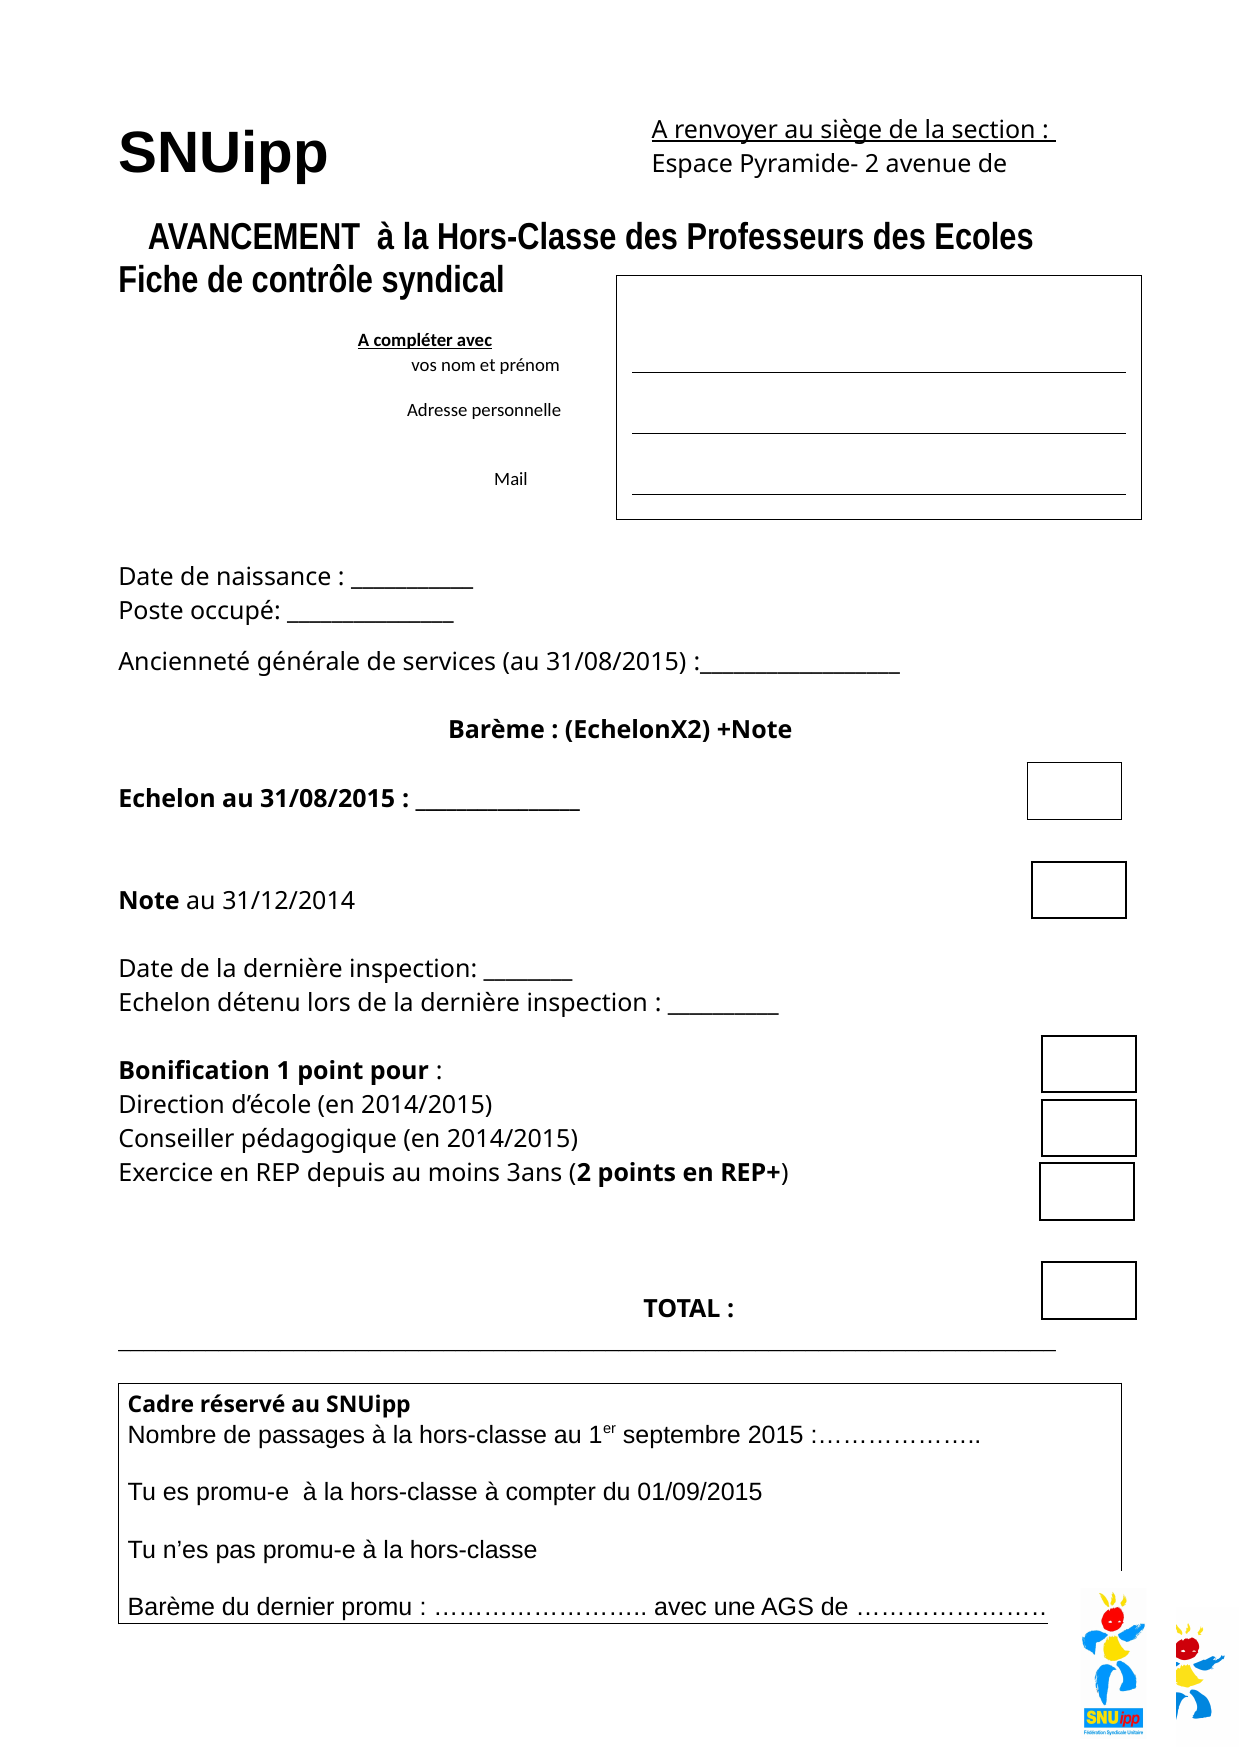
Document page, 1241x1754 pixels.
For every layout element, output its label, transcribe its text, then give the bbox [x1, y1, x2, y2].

text Adresse personnelle [352, 399, 616, 422]
text Date de la dernière inspection: ________ [118, 951, 1122, 984]
text Direction d’école (en 2014/2015) [118, 1087, 1122, 1121]
text TOTAL : [118, 1291, 1122, 1325]
text A compléter avec [352, 322, 616, 353]
text Cadre réservé au SNUipp [119, 1384, 1121, 1417]
text Poste occupé: _______________ [118, 593, 1122, 627]
text Espace Pyramide- 2 avenue de Basingstoke- 61000 Alençon [651, 145, 1124, 182]
text Tu n’es pas promu-e à la hors-classe [119, 1532, 1121, 1564]
picture [1080, 1588, 1147, 1739]
text AVANCEMENT à la Hors-Classe des Professeurs des Ecoles [59, 214, 1122, 257]
text Barème : (EchelonX2) +Note [118, 712, 1122, 746]
text Note au 31/12/2014 [118, 882, 1031, 916]
text Fiche de contrôle syndical [118, 257, 1122, 300]
text ___________________________________________________________________________ [118, 1325, 1122, 1354]
text Date de naissance : ___________ [118, 559, 1122, 593]
text Nombre de passages à la hors-classe au 1er septembre 2015 :……………….. [119, 1417, 1121, 1449]
text Bonification 1 point pour : [118, 1053, 1041, 1087]
text A renvoyer au siège de la section : [651, 111, 1124, 145]
text Tu es promu-e à la hors-classe à compter du 01/09/2015 [119, 1474, 1121, 1506]
text Conseiller pédagogique (en 2014/2015) [118, 1121, 1041, 1155]
text Mail [352, 467, 616, 490]
picture [1176, 1607, 1239, 1747]
text Echelon détenu lors de la dernière inspection : __________ [118, 984, 1122, 1019]
text vos nom et prénom [352, 353, 616, 376]
text Exercice en REP depuis au moins 3ans (2 points en REP+) [118, 1155, 1122, 1189]
text Barème du dernier promu : …………………….. avec une AGS de …………………….. [119, 1589, 1048, 1623]
text Echelon au 31/08/2015 : ________________ [118, 780, 1027, 814]
text Ancienneté générale de services (au 31/08/2015) :__________________ [118, 644, 1122, 678]
text SNUipp [118, 118, 635, 185]
